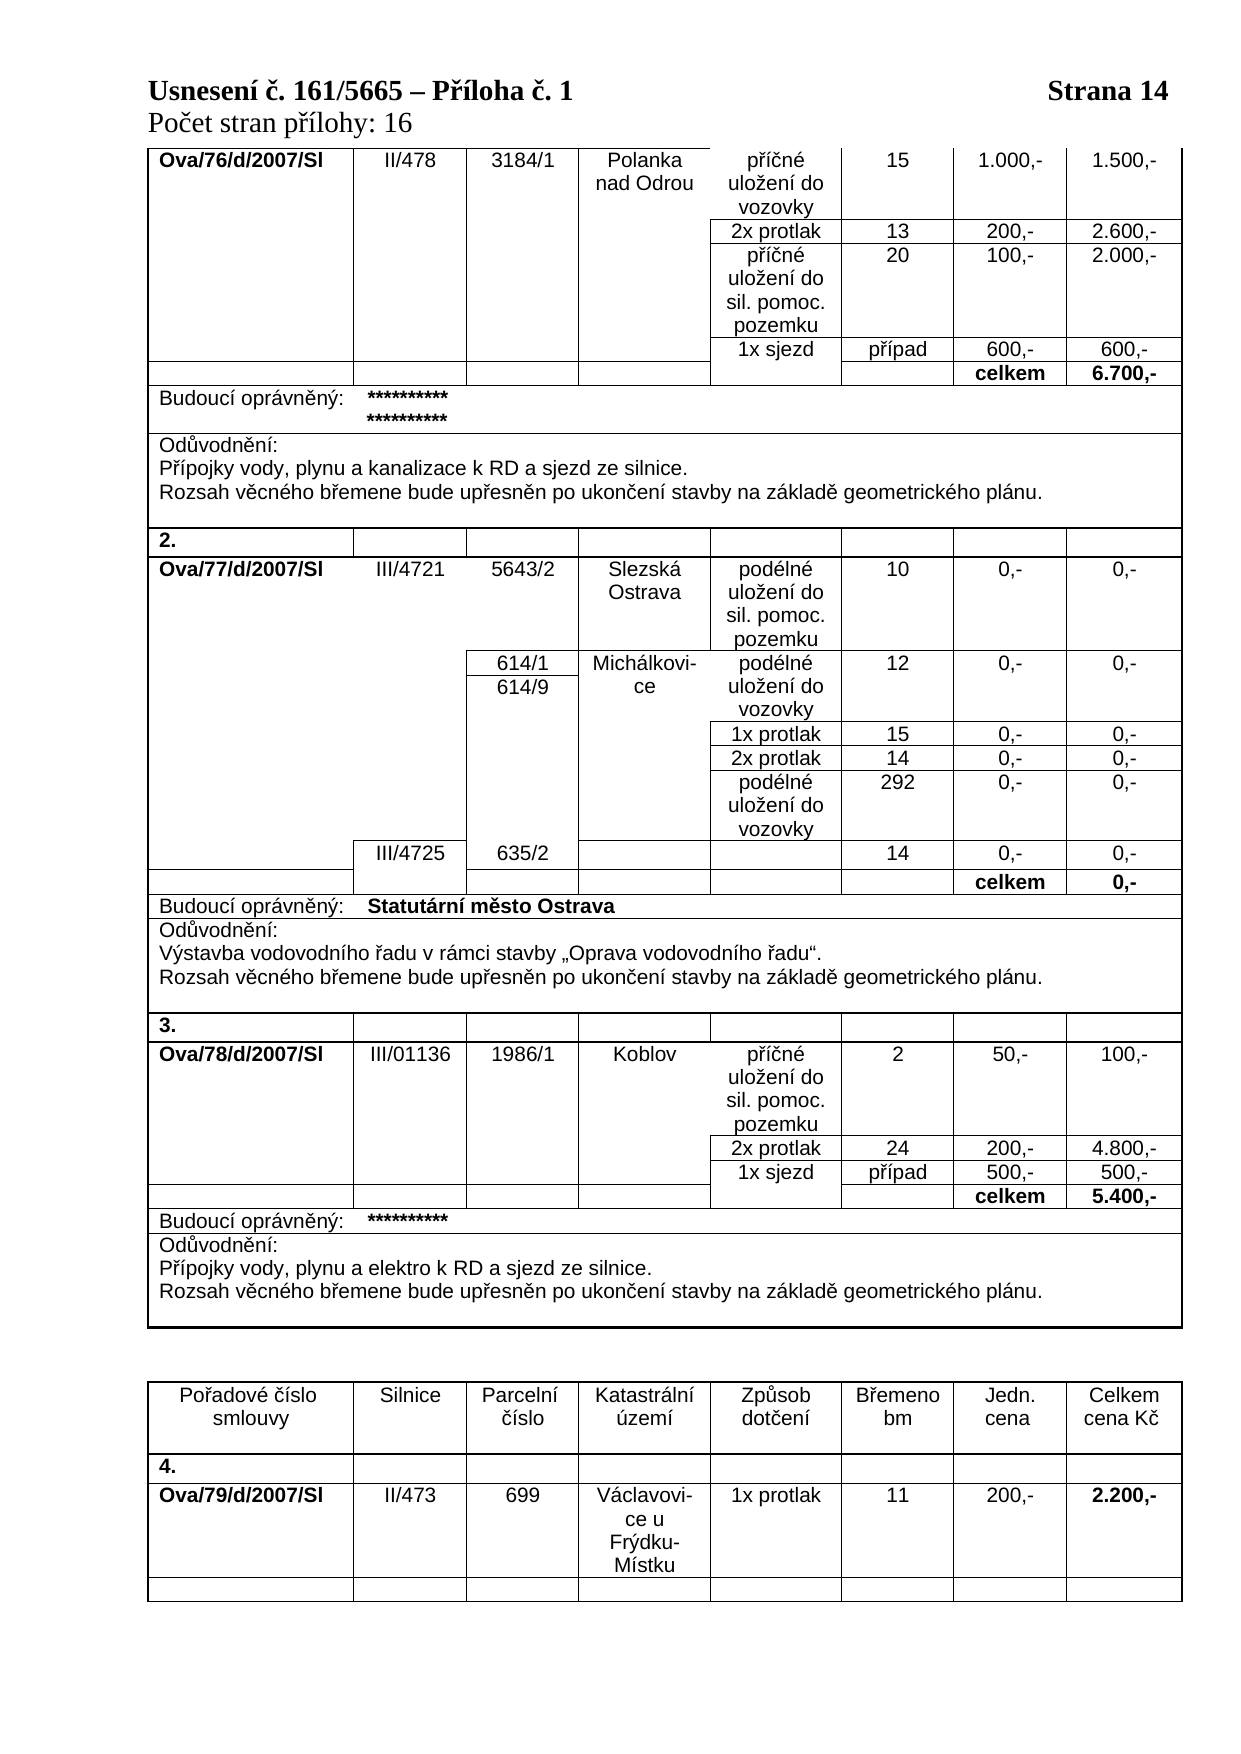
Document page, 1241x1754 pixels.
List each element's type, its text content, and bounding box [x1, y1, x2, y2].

table_cell [579, 362, 710, 385]
table_cell [467, 870, 578, 893]
table_cell [579, 870, 710, 893]
table_header podélné uložení do sil. pomoc. pozemku [711, 558, 841, 650]
table_cell [842, 1185, 953, 1208]
table_cell 2x protlak [711, 220, 841, 243]
table_cell [1067, 1578, 1181, 1601]
table_header Jedn. cena [954, 1383, 1066, 1453]
table_cell celkem [954, 870, 1066, 893]
table_cell 3. [149, 1014, 353, 1041]
table_header příčné uložení do vozovky [710, 148, 841, 218]
table_cell [579, 1455, 710, 1483]
table_cell 1986/1 [467, 1043, 578, 1184]
table_cell 13 [842, 220, 953, 243]
table_cell 2x protlak [711, 1136, 841, 1160]
table_header 614/1 [467, 651, 578, 675]
table_header Způsob dotčení [711, 1383, 841, 1453]
table_header Slezská Ostrava [579, 558, 710, 650]
table_cell [149, 870, 353, 893]
table_cell 200,- [954, 1136, 1066, 1160]
table_header 12 [842, 651, 953, 721]
table_cell [1067, 1014, 1181, 1041]
table_cell 100,- [954, 244, 1066, 337]
table_cell Ova/78/d/2007/Sl [149, 1043, 353, 1184]
table_cell [579, 529, 710, 556]
table_cell 24 [842, 1136, 953, 1160]
table_header Celkem cena Kč [1067, 1383, 1181, 1453]
table_cell [954, 1455, 1066, 1483]
table_cell [579, 1014, 710, 1041]
table_cell [711, 1455, 841, 1483]
table_cell [354, 1185, 466, 1208]
table_cell Budoucí oprávněný: Statutární město Ostrava [149, 895, 1181, 918]
table_header 50,- [954, 1043, 1066, 1135]
table_cell [1067, 1455, 1181, 1483]
table_header Silnice [354, 1383, 466, 1453]
table_cell 500,- [1067, 1161, 1181, 1184]
table_cell 4.800,- [1067, 1136, 1181, 1160]
table_cell III/4725 [354, 841, 466, 869]
table_cell 6.700,- [1067, 362, 1181, 385]
table_cell [954, 1578, 1066, 1601]
table_cell 1x sjezd [711, 338, 841, 361]
table_header 10 [842, 558, 953, 650]
table_cell příčné uložení do sil. pomoc. pozemku [711, 244, 841, 337]
table_cell [711, 841, 841, 869]
table_cell Ova/79/d/2007/Sl [149, 1484, 353, 1577]
table_cell 0,- [1067, 746, 1181, 770]
table_cell Michálkovi-ce [579, 651, 710, 840]
table_cell [842, 1014, 953, 1041]
table_cell [354, 869, 466, 893]
table_cell 2.200,- [1067, 1484, 1181, 1577]
table_cell 14 [842, 746, 953, 770]
table_cell 2.000,- [1067, 244, 1181, 337]
table_cell [842, 362, 953, 385]
table_cell 14 [842, 841, 953, 869]
table_cell [579, 841, 710, 869]
table_cell [149, 362, 353, 385]
table_cell celkem [954, 1185, 1066, 1208]
table_cell [467, 1455, 578, 1483]
table_cell Polanka nad Odrou [579, 149, 710, 361]
table_cell 1x sjezd [711, 1161, 841, 1184]
table_cell 0,- [1067, 771, 1181, 840]
table_header 0,- [954, 651, 1066, 721]
table_cell 0,- [954, 771, 1066, 840]
table_cell Václavovi-ce u Frýdku-Místku [579, 1484, 710, 1577]
table_cell Budoucí oprávněný: ********** [149, 1209, 1181, 1232]
table_header 5643/2 [466, 558, 578, 650]
table_cell II/473 [354, 1484, 466, 1577]
table_cell [711, 1014, 841, 1041]
table_cell 4. [149, 1455, 353, 1483]
table_cell případ [842, 1161, 953, 1184]
table_cell [711, 870, 841, 893]
table_cell Ova/77/d/2007/Sl [149, 558, 354, 869]
table_cell 0,- [1067, 722, 1181, 745]
table_cell Odůvodnění: Přípojky vody, plynu a elektro k RD a sjezd ze silnice. Rozsah věcného břemene bude upřesněn po ukončení stavby na základě geometrického plánu. [149, 1234, 1181, 1326]
table_cell [842, 529, 953, 556]
table_header 1.000,- [954, 148, 1066, 218]
table_cell Odůvodnění: Výstavba vodovodního řadu v rámci stavby „Oprava vodovodního řadu“. Rozsah věcného břemene bude upřesněn po ukončení stavby na základě geometrického plánu. [149, 919, 1181, 1012]
table_header 0,- [1067, 651, 1181, 721]
table_cell případ [842, 338, 953, 361]
table_header Břemeno bm [842, 1383, 953, 1453]
table_header 15 [842, 148, 953, 218]
table_cell 0,- [1067, 841, 1181, 869]
table_cell [354, 362, 466, 385]
table_cell [711, 529, 841, 556]
table_cell [354, 1455, 466, 1483]
table_cell 2. [149, 529, 353, 556]
table_cell [842, 1578, 953, 1601]
table_cell [467, 1578, 578, 1601]
table_cell 200,- [954, 1484, 1066, 1577]
table_cell Ova/76/d/2007/Sl [149, 149, 353, 361]
table_cell [711, 361, 841, 385]
table_cell 614/9 [467, 676, 578, 840]
table_cell [149, 1578, 353, 1601]
table_cell [467, 362, 578, 385]
table_header Pořadové číslo smlouvy [149, 1383, 353, 1453]
table_cell Budoucí oprávněný: ********** ********** [149, 386, 1181, 433]
table_header 0,- [1067, 558, 1181, 650]
table_cell 0,- [1067, 870, 1181, 893]
table_header 1.500,- [1067, 148, 1181, 218]
table_cell 1x protlak [711, 722, 841, 745]
table_cell 0,- [954, 746, 1066, 770]
table_cell 292 [842, 771, 953, 840]
table_header Katastrální území [579, 1383, 710, 1453]
table_cell [149, 1185, 353, 1208]
table_cell 500,- [954, 1161, 1066, 1184]
table_cell 20 [842, 244, 953, 337]
table_cell 5.400,- [1067, 1185, 1181, 1208]
table_cell 200,- [954, 220, 1066, 243]
table_cell [711, 1578, 841, 1601]
table_cell Koblov [579, 1043, 710, 1184]
table_cell [1067, 529, 1181, 556]
table_cell [842, 1455, 953, 1483]
table_header III/4721 [354, 558, 466, 840]
table_cell [467, 1014, 578, 1041]
table_cell 0,- [954, 722, 1066, 745]
table_header příčné uložení do sil. pomoc. pozemku [710, 1043, 841, 1135]
table_cell celkem [954, 362, 1066, 385]
table_cell [954, 1014, 1066, 1041]
table_cell 600,- [954, 338, 1066, 361]
table_cell 2x protlak [711, 746, 841, 770]
table_cell [579, 1578, 710, 1601]
table_cell [711, 1184, 841, 1208]
table_cell [954, 529, 1066, 556]
table_header podélné uložení do vozovky [710, 651, 841, 721]
table_cell Odůvodnění: Přípojky vody, plynu a kanalizace k RD a sjezd ze silnice. Rozsah věcného břemene bude upřesněn po ukončení stavby na základě geometrického plánu. [149, 434, 1181, 527]
table_cell [354, 1014, 466, 1041]
table_cell 699 [467, 1484, 578, 1577]
table_header 100,- [1067, 1043, 1181, 1135]
table_cell 11 [842, 1484, 953, 1577]
table_header Parcelní číslo [467, 1383, 578, 1453]
table_cell 0,- [954, 841, 1066, 869]
table_cell [467, 1185, 578, 1208]
table_header 0,- [954, 558, 1066, 650]
table_cell [579, 1185, 710, 1208]
table_cell [354, 529, 466, 556]
table_cell 600,- [1067, 338, 1181, 361]
table_cell 1x protlak [711, 1484, 841, 1577]
table_cell [467, 529, 578, 556]
table_cell podélné uložení do vozovky [711, 771, 841, 840]
table_cell III/01136 [354, 1043, 466, 1184]
table_cell 15 [842, 722, 953, 745]
table_cell [354, 1578, 466, 1601]
table_cell [842, 870, 953, 893]
table_cell 2.600,- [1067, 220, 1181, 243]
table_cell 635/2 [467, 840, 578, 869]
table_cell II/478 [354, 149, 466, 361]
table_header 2 [842, 1043, 953, 1135]
table_cell 3184/1 [467, 149, 578, 361]
